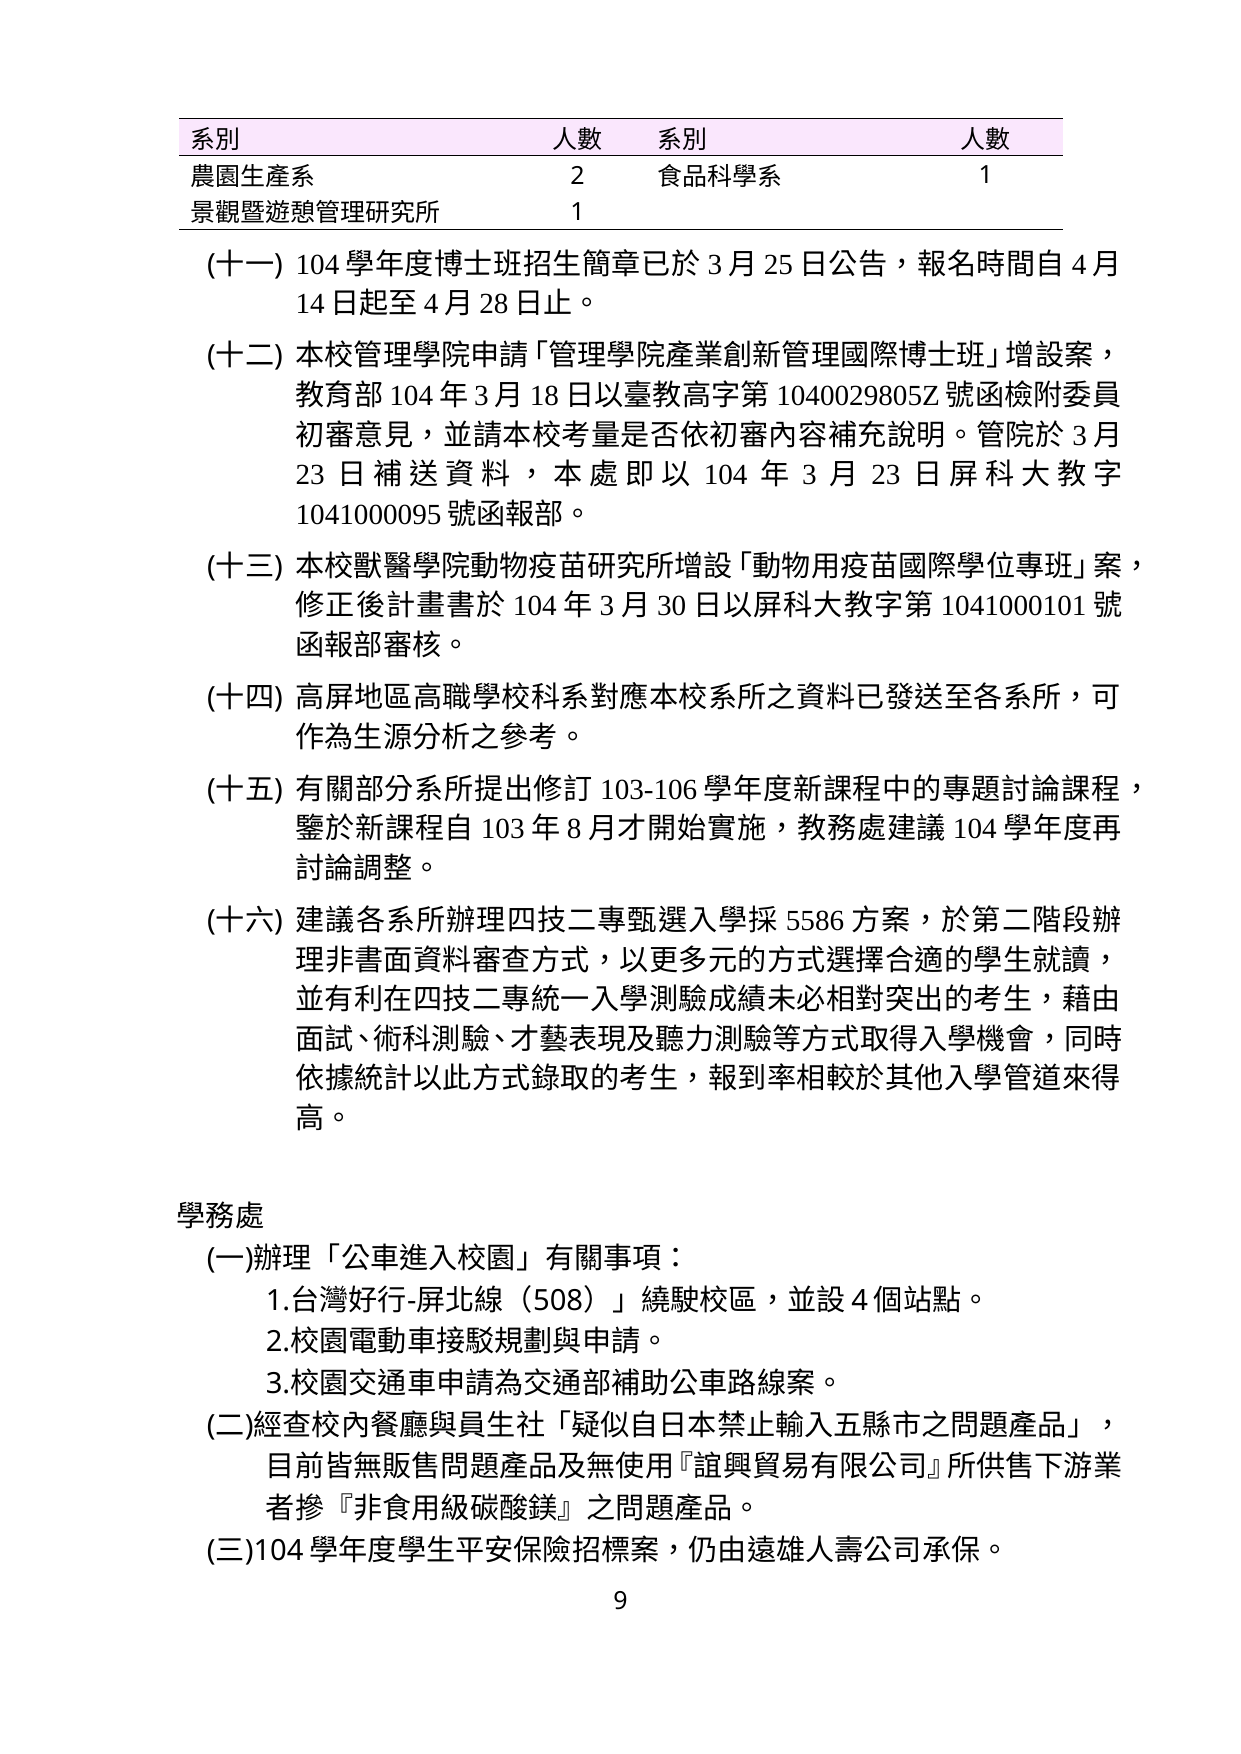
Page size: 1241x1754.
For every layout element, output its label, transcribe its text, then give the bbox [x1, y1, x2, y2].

list 104學年度博士班招生簡章已於3月25日公告，報名時間自4月14日起至4月28日止。 [207, 242, 1122, 322]
table_cell 農園生產系 [179, 156, 529, 193]
text (二)經查校內餐廳與員生社「疑似自日本禁止輸入五縣市之問題產品」，目前皆無販售問題產品及無使用『誼興貿易有限公司』所供售下游業者摻『非食用級碳酸鎂』之問題產品。 [207, 1402, 1122, 1527]
list 高屏地區高職學校科系對應本校系所之資料已發送至各系所，可作為生源分析之參考。 [207, 676, 1122, 755]
text (三)104學年度學生平安保險招標案，仍由遠雄人壽公司承保。 [207, 1527, 1122, 1568]
list 本校獸醫學院動物疫苗研究所增設「動物用疫苗國際學位專班」案，修正後計畫書於104年3月30日以屏科大教字第1041000101號函報部審核。 [207, 544, 1122, 663]
table_cell [929, 193, 1063, 229]
text 學務處 [118, 1193, 1122, 1235]
table_header 人數 [529, 119, 646, 155]
table_cell 食品科學系 [646, 156, 929, 193]
list 建議各系所辦理四技二專甄選入學採5586方案，於第二階段辦理非書面資料審查方式，以更多元的方式選擇合適的學生就讀，並有利在四技二專統一入學測驗成績未必相對突出的考生，藉由面試、術科測驗、才藝表現及聽力測驗等方式取得入學機會，同時依據統計以此方式錄取的考生，報到率相較於其他入學管道來得高。 [207, 899, 1122, 1136]
table_header 人數 [929, 119, 1063, 155]
list 本校管理學院申請「管理學院產業創新管理國際博士班」增設案，教育部104年3月18日以臺教高字第1040029805Z號函檢附委員初審意見，並請本校考量是否依初審內容補充說明。管院於3月23日補送資料，本處即以104年3月23日屏科大教字1041000095號函報部。 [207, 334, 1122, 532]
text 1.台灣好行-屏北線（508）」繞駛校區，並設4個站點。 [265, 1277, 1122, 1318]
table_cell 2 [529, 156, 646, 193]
table_cell 景觀暨遊憩管理研究所 [179, 193, 529, 229]
table_header 系別 [179, 119, 529, 155]
text 2.校園電動車接駁規劃與申請。 [265, 1318, 1122, 1360]
table_cell 1 [529, 193, 646, 229]
text 3.校園交通車申請為交通部補助公車路線案。 [265, 1360, 1122, 1402]
table_cell 1 [929, 156, 1063, 193]
text (一)辦理「公車進入校園」有關事項： [207, 1235, 1122, 1277]
table_header 系別 [646, 119, 929, 155]
list 有關部分系所提出修訂103-106學年度新課程中的專題討論課程，鑒於新課程自103年8月才開始實施，教務處建議104學年度再討論調整。 [207, 767, 1122, 886]
table_cell [646, 193, 929, 229]
